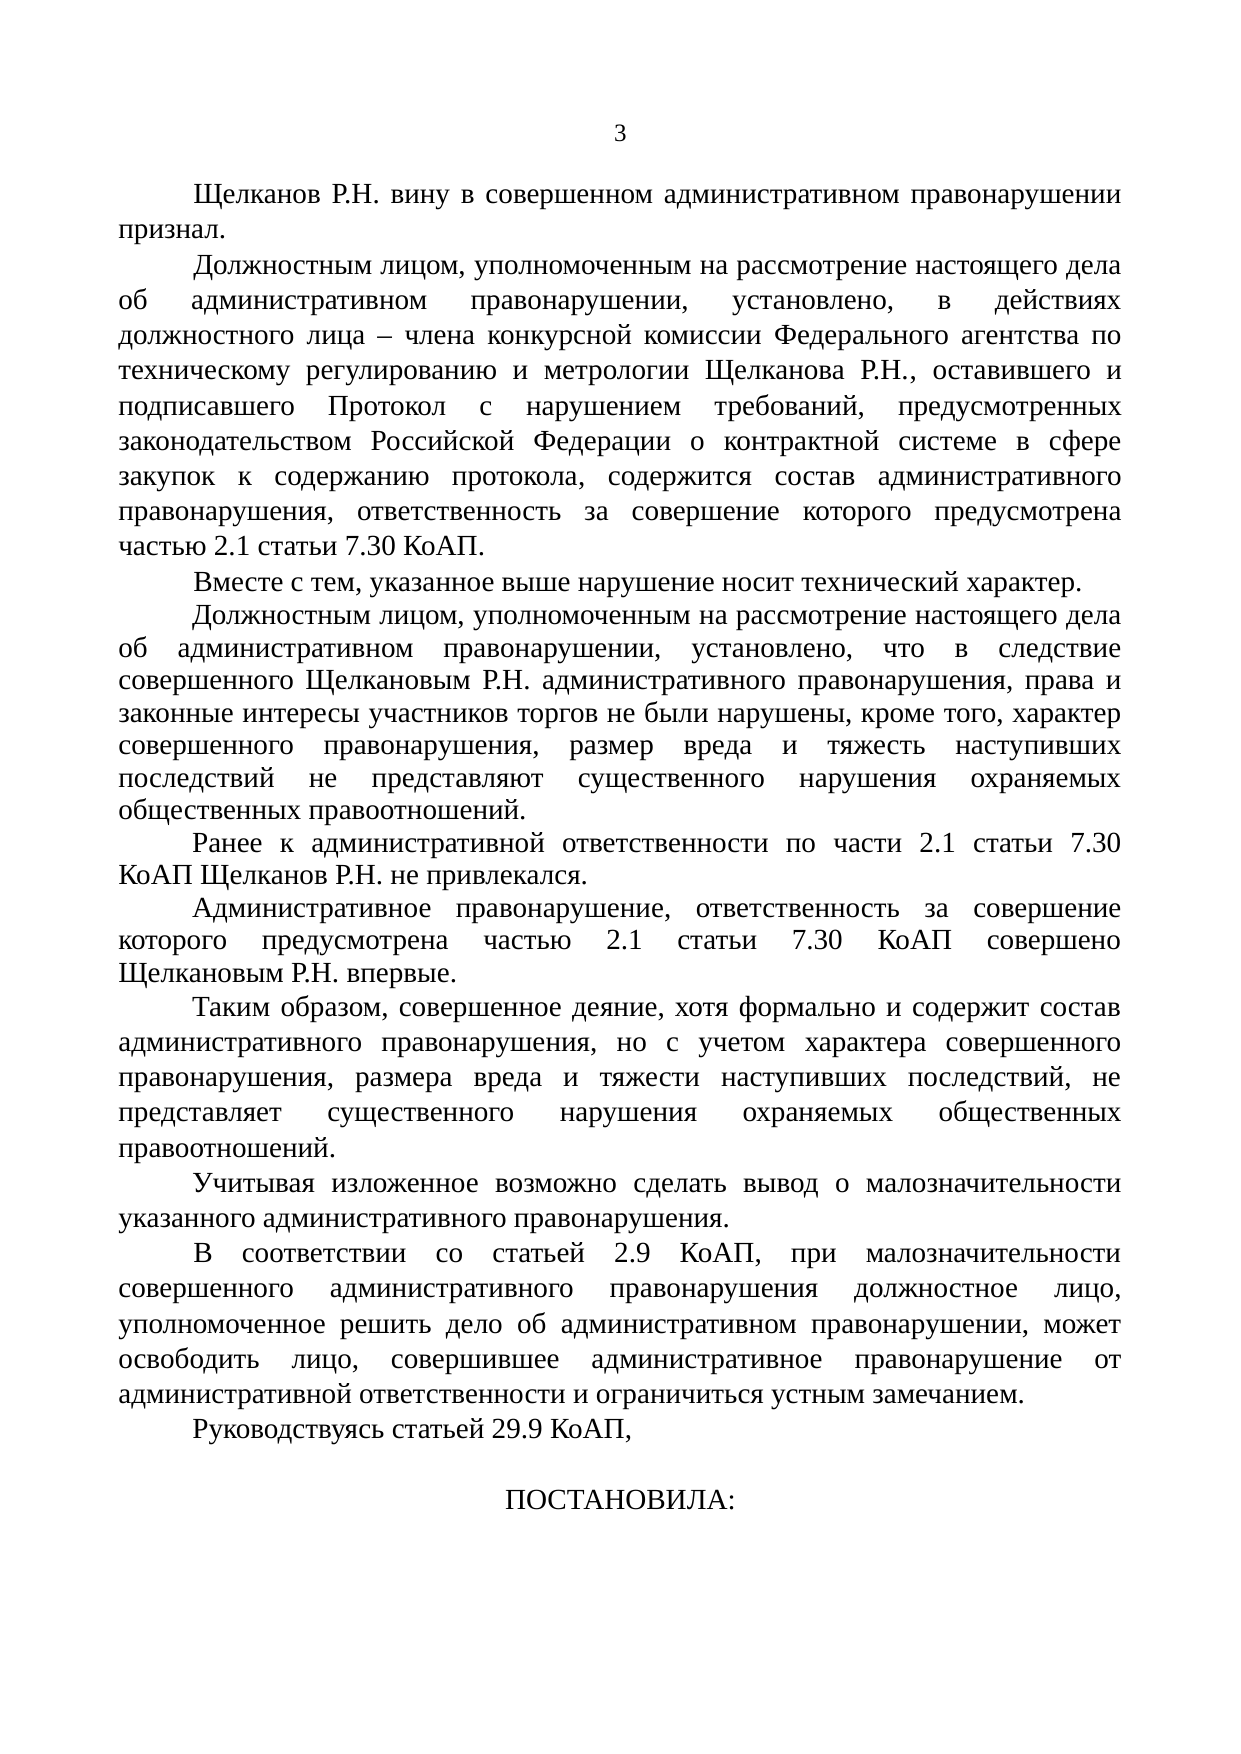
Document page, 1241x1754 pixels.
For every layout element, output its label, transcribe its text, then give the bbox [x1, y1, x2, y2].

text Административное правонарушение, ответственность за совершение которого предусмотрена частью 2.1 статьи 7.30 КоАП совершено Щелкановым Р.Н. впервые. [118, 891, 1122, 989]
text Учитывая изложенное возможно сделать вывод о малозначительности указанного административного правонарушения. [118, 1165, 1122, 1234]
text Щелканов Р.Н. вину в совершенном административном правонарушении признал. [118, 176, 1122, 245]
text В соответствии со статьей 2.9 КоАП, при малозначительности совершенного административного правонарушения должностное лицо, уполномоченное решить дело об административном правонарушении, может освободить лицо, совершившее административное правонарушение от административной ответственности и ограничиться устным замечанием. [118, 1235, 1122, 1410]
text Вместе с тем, указанное выше нарушение носит технический характер. [118, 564, 1122, 597]
text ПОСТАНОВИЛА: [118, 1482, 1122, 1515]
text Должностным лицом, уполномоченным на рассмотрение настоящего дела об административном правонарушении, установлено, что в следствие совершенного Щелкановым Р.Н. административного правонарушения, права и законные интересы участников торгов не были нарушены, кроме того, характер совершенного правонарушения, размер вреда и тяжесть наступивших последствий не представляют существенного нарушения охраняемых общественных правоотношений. [118, 599, 1122, 826]
text Ранее к административной ответственности по части 2.1 статьи 7.30 КоАП Щелканов Р.Н. не привлекался. [118, 826, 1122, 891]
text Должностным лицом, уполномоченным на рассмотрение настоящего дела об административном правонарушении, установлено, в действиях должностного лица – члена конкурсной комиссии Федерального агентства по техническому регулированию и метрологии Щелканова Р.Н., оставившего и подписавшего Протокол с нарушением требований, предусмотренных законодательством Российской Федерации о контрактной системе в сфере закупок к содержанию протокола, содержится состав административного правонарушения, ответственность за совершение которого предусмотрена частью 2.1 статьи 7.30 КоАП. [118, 247, 1122, 562]
text Руководствуясь статьей 29.9 КоАП, [118, 1411, 1122, 1445]
text Таким образом, совершенное деяние, хотя формально и содержит состав административного правонарушения, но с учетом характера совершенного правонарушения, размера вреда и тяжести наступивших последствий, не представляет существенного нарушения охраняемых общественных правоотношений. [118, 989, 1122, 1163]
